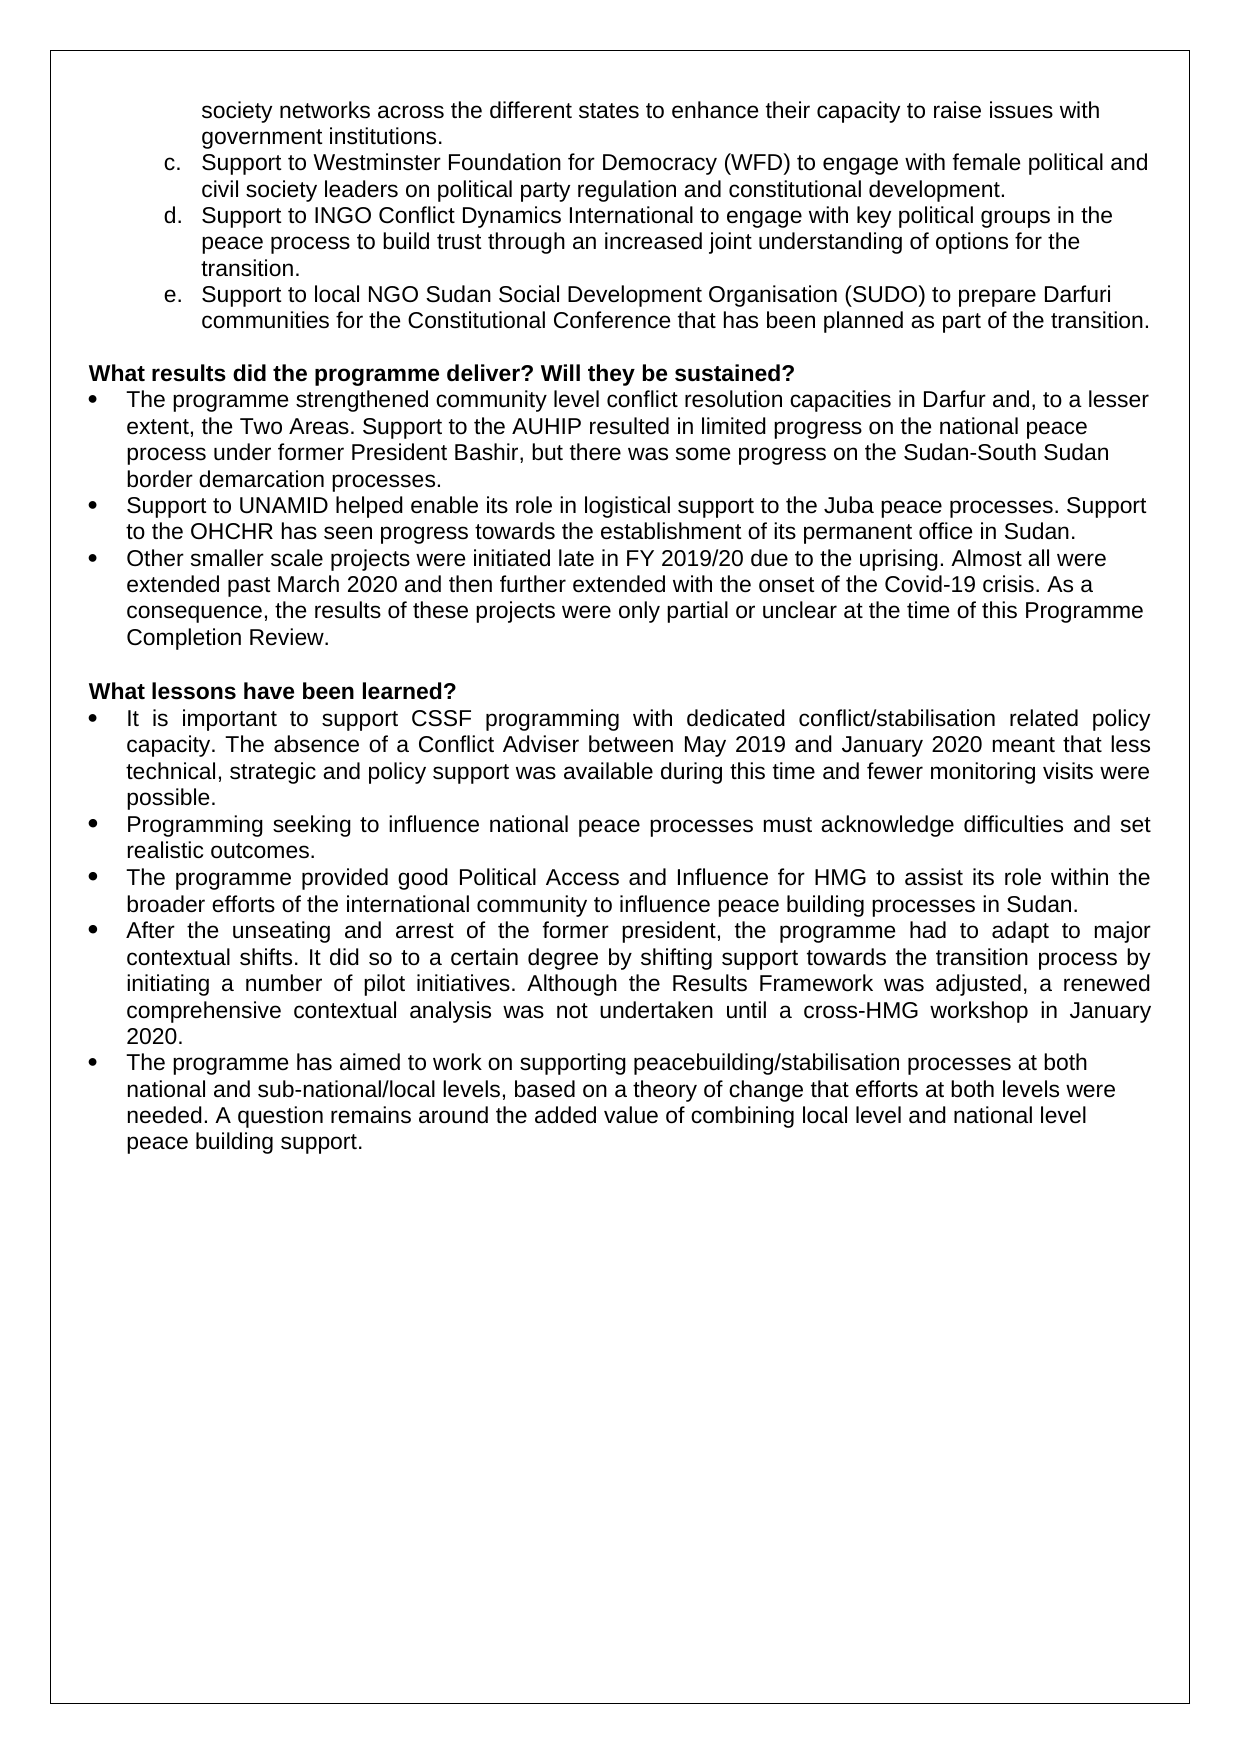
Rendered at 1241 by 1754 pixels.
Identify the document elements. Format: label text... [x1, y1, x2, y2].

list society networks across the different states to enhance their capacity to raise issues with government institutions. [164, 97, 1152, 149]
text What lessons have been learned? [89, 676, 1152, 705]
list Support to local NGO Sudan Social Development Organisation (SUDO) to prepare Darfuri communities for the Constitutional Conference that has been planned as part of the transition. [164, 281, 1152, 334]
list Support to Westminster Foundation for Democracy (WFD) to engage with female political and civil society leaders on political party regulation and constitutional development. [164, 149, 1152, 202]
list The programme strengthened community level conflict resolution capacities in Darfur and, to a lesser extent, the Two Areas. Support to the AUHIP resulted in limited progress on the national peace process under former President Bashir, but there was some progress on the Sudan-South Sudan border demarcation processes. [89, 386, 1152, 492]
list Support to UNAMID helped enable its role in logistical support to the Juba peace processes. Support to the OHCHR has seen progress towards the establishment of its permanent office in Sudan. [89, 492, 1152, 544]
list After the unseating and arrest of the former president, the programme had to adapt to major contextual shifts. It did so to a certain degree by shifting support towards the transition process by initiating a number of pilot initiatives. Although the Results Framework was adjusted, a renewed comprehensive contextual analysis was not undertaken until a cross-HMG workshop in January 2020. [89, 917, 1152, 1049]
list The programme provided good Political Access and Influence for HMG to assist its role within the broader efforts of the international community to influence peace building processes in Sudan. [89, 864, 1152, 917]
list It is important to support CSSF programming with dedicated conflict/stabilisation related policy capacity. The absence of a Conflict Adviser between May 2019 and January 2020 meant that less technical, strategic and policy support was available during this time and fewer monitoring visits were possible. [89, 705, 1152, 811]
list The programme has aimed to work on supporting peacebuilding/stabilisation processes at both national and sub-national/local levels, based on a theory of change that efforts at both levels were needed. A question remains around the added value of combining local level and national level peace building support. [89, 1049, 1152, 1155]
list Other smaller scale projects were initiated late in FY 2019/20 due to the uprising. Almost all were extended past March 2020 and then further extended with the onset of the Covid-19 crisis. As a consequence, the results of these projects were only partial or unclear at the time of this Programme Completion Review. [89, 544, 1152, 650]
text What results did the programme deliver? Will they be sustained? [89, 360, 1152, 386]
list Programming seeking to influence national peace processes must acknowledge difficulties and set realistic outcomes. [89, 811, 1152, 864]
list Support to INGO Conflict Dynamics International to engage with key political groups in the peace process to build trust through an increased joint understanding of options for the transition. [164, 202, 1152, 281]
